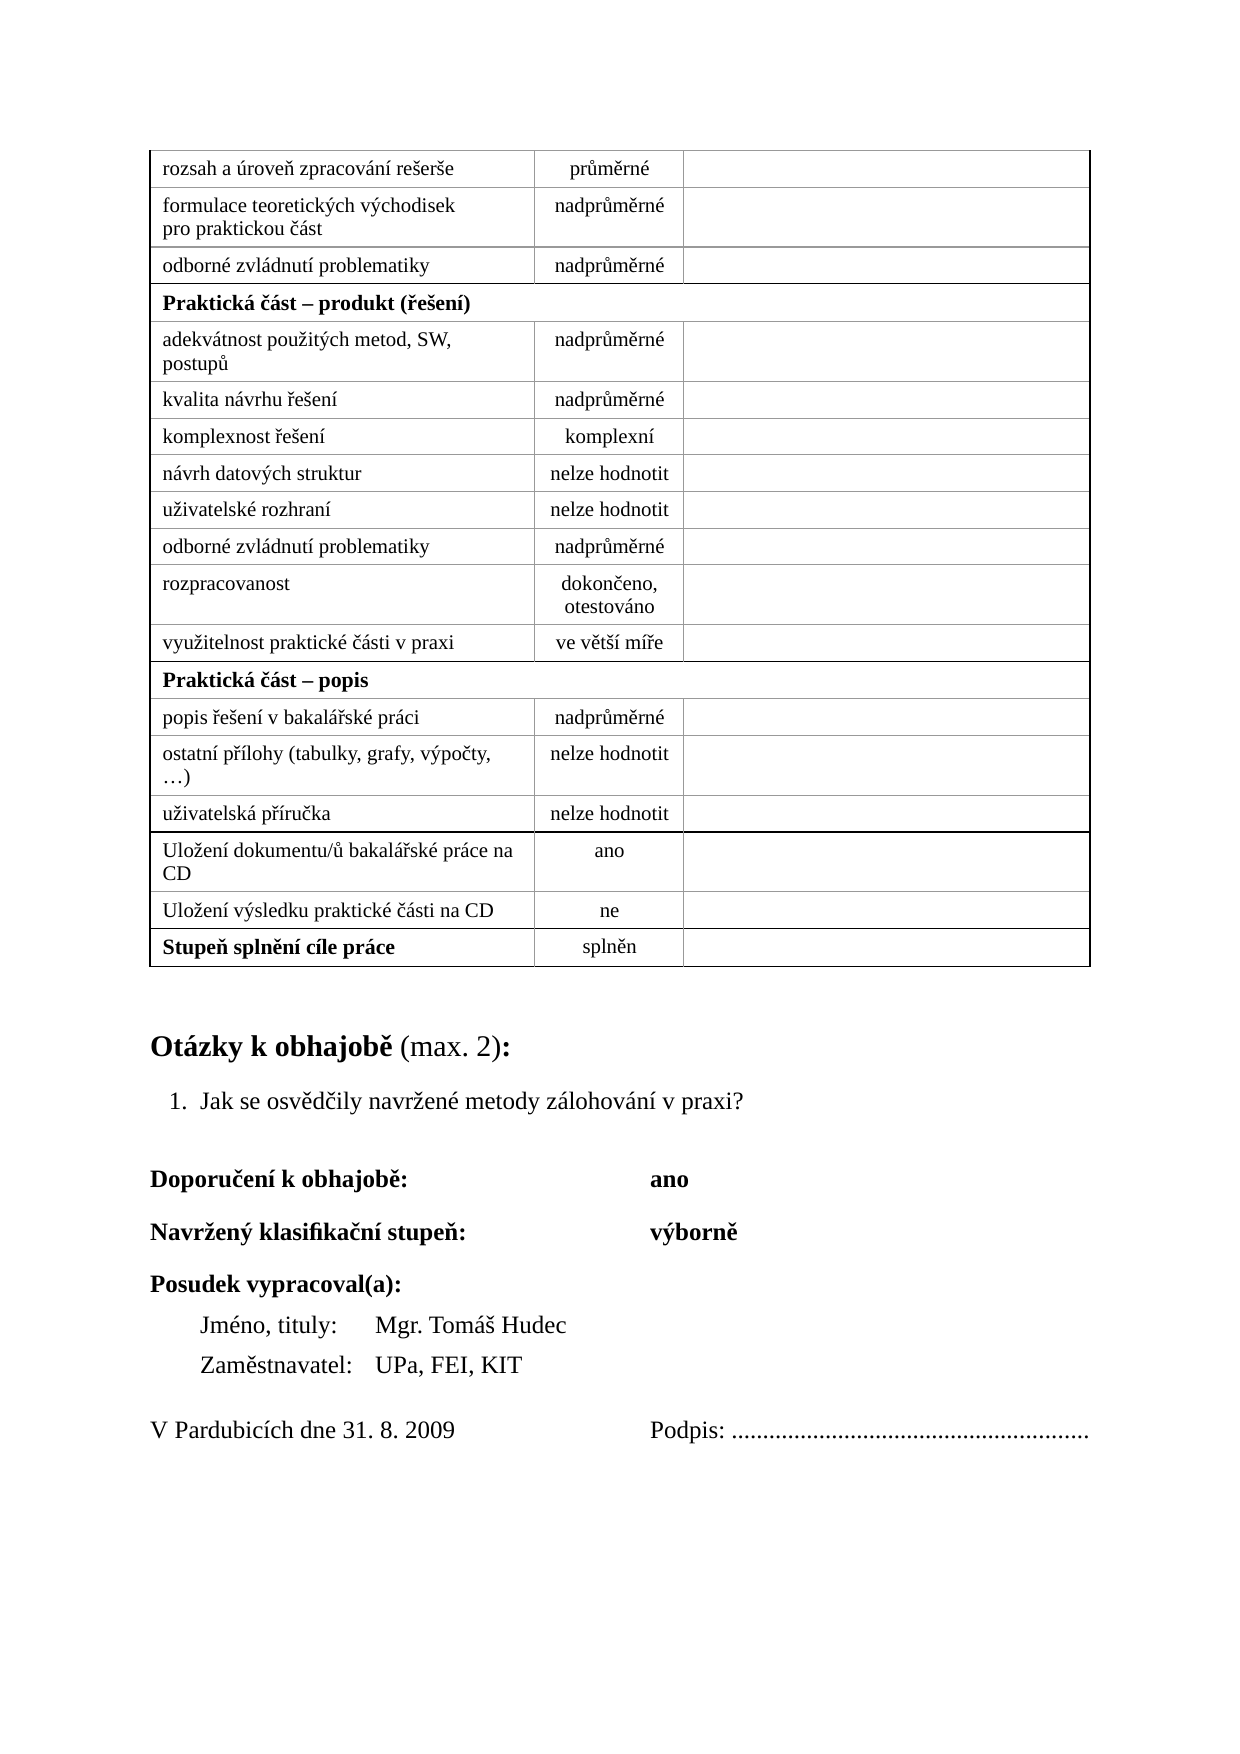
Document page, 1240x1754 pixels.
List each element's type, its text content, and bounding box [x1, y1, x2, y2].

text Navržený klasiﬁkační stupeň: výborně [150, 1218, 1090, 1246]
table_cell [684, 248, 1089, 283]
table_cell odborné zvládnutí problematiky [151, 529, 534, 564]
text Doporučení k obhajobě: ano [150, 1165, 1090, 1193]
table_cell Stupeň splnění cíle práce [151, 929, 534, 966]
table_cell návrh datových struktur [151, 455, 534, 491]
table_cell rozpracovanost [151, 565, 534, 624]
table_cell [535, 284, 684, 321]
table_cell [684, 322, 1089, 381]
table_cell [684, 419, 1089, 454]
table_cell [684, 492, 1089, 527]
table_cell [684, 284, 1089, 321]
table_cell Uložení výsledku praktické části na CD [151, 892, 534, 928]
table_cell nadprůměrné [535, 248, 683, 283]
table_cell [684, 833, 1089, 891]
table_cell komplexnost řešení [151, 419, 534, 454]
table_cell [684, 188, 1089, 246]
text Jméno, tituly: Mgr. Tomáš Hudec [200, 1311, 1090, 1338]
table_cell ne [535, 892, 683, 928]
table_cell nadprůměrné [535, 529, 683, 564]
table_cell kvalita návrhu řešení [151, 382, 534, 417]
table_cell nelze hodnotit [535, 736, 683, 795]
table_cell [684, 529, 1089, 564]
text Posudek vypracoval(a): [150, 1271, 1090, 1298]
table_cell ostatní přílohy (tabulky, grafy, výpočty, …) [151, 736, 534, 795]
table_cell popis řešení v bakalářské práci [151, 699, 534, 735]
table_cell Praktická část – popis [151, 662, 535, 698]
table_cell nelze hodnotit [535, 492, 683, 527]
table_cell nadprůměrné [535, 188, 683, 246]
table_cell adekvátnost použitých metod, SW, postupů [151, 322, 534, 381]
table_cell splněn [535, 929, 683, 966]
table_cell nadprůměrné [535, 382, 683, 417]
table_cell [684, 382, 1089, 417]
table_cell odborné zvládnutí problematiky [151, 248, 534, 283]
table_cell využitelnost praktické části v praxi [151, 625, 534, 661]
table_cell [684, 892, 1089, 928]
table_cell [684, 625, 1089, 661]
table_cell [684, 796, 1089, 831]
table_cell Uložení dokumentu/ů bakalářské práce na CD [151, 833, 534, 891]
subtitle Otázky k obhajobě (max. 2): [150, 1029, 1090, 1062]
table_cell uživatelská příručka [151, 796, 534, 831]
table_cell nadprůměrné [535, 699, 683, 735]
table_cell [684, 565, 1089, 624]
table_cell [535, 662, 684, 698]
table_cell nelze hodnotit [535, 455, 683, 491]
table_cell [684, 662, 1089, 698]
table_cell [684, 699, 1089, 735]
table_cell uživatelské rozhraní [151, 492, 534, 527]
table_cell ano [535, 833, 683, 891]
table_cell nadprůměrné [535, 322, 683, 381]
table_cell [684, 455, 1089, 491]
table_cell ve větší míře [535, 625, 683, 661]
text Zaměstnavatel: UPa, FEI, KIT [200, 1351, 1090, 1379]
table_cell [684, 929, 1089, 966]
table_cell komplexní [535, 419, 683, 454]
table_cell průměrné [535, 151, 683, 187]
text V Pardubicích dne 31. 8. 2009 Podpis: [150, 1416, 1090, 1444]
table_cell rozsah a úroveň zpracování rešerše [151, 151, 534, 187]
table_cell nelze hodnotit [535, 796, 683, 831]
table_cell Praktická část – produkt (řešení) [151, 284, 535, 321]
table_cell dokončeno, otestováno [535, 565, 683, 624]
list Jak se osvědčily navržené metody zálohování v praxi? [150, 1087, 1090, 1115]
table_cell formulace teoretických východisek pro praktickou část [151, 188, 534, 246]
table_cell [684, 151, 1089, 187]
table_cell [684, 736, 1089, 795]
